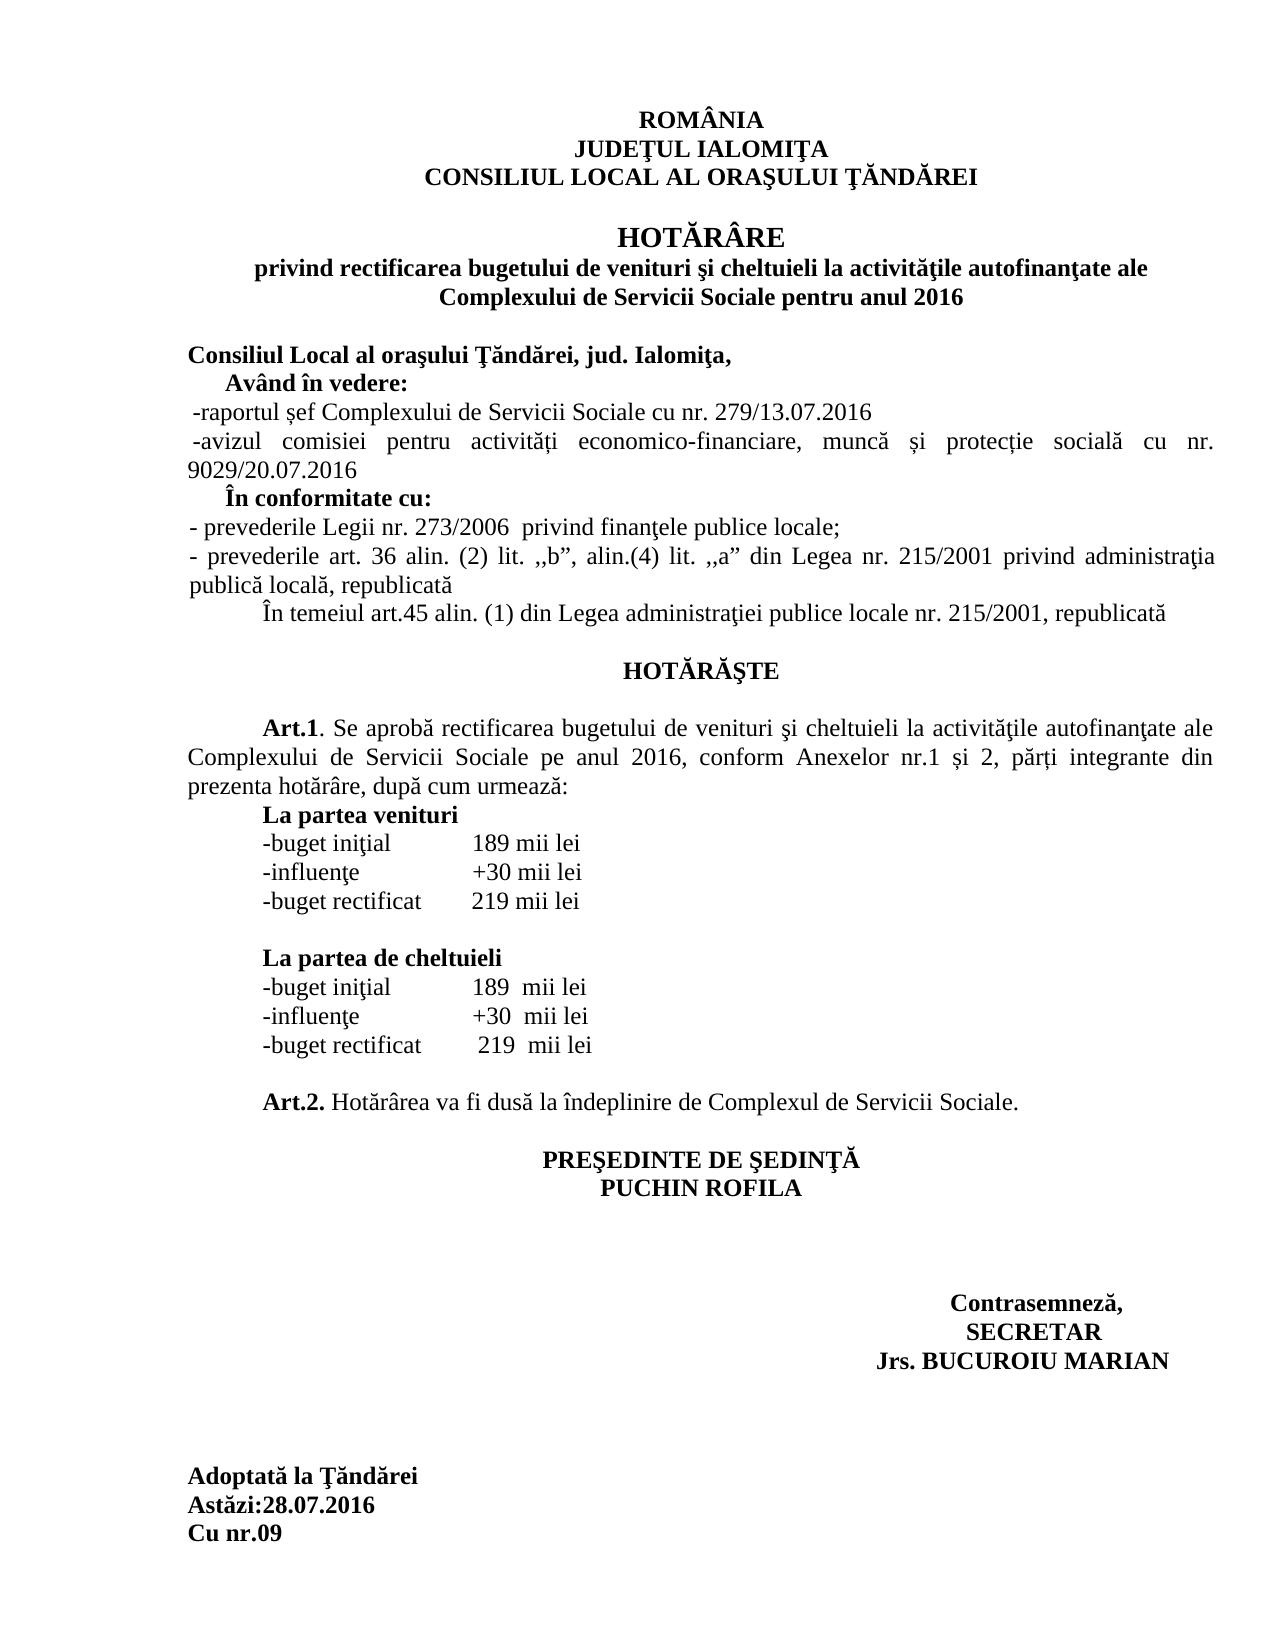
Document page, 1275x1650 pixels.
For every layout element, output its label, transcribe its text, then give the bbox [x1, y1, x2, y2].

text Consiliul Local al oraşului Ţăndărei, jud. Ialomiţa, [187, 340, 1215, 368]
text HOTĂRÂRE [187, 220, 1215, 253]
text - prevederile art. 36 alin. (2) lit. ,,b”, alin.(4) lit. ,,a” din Legea nr. 215/2001 privind administraţia publică locală, republicată [189, 541, 1215, 598]
text CONSILIUL LOCAL AL ORAŞULUI ŢĂNDĂREI [187, 162, 1215, 191]
text HOTĂRĂŞTE [187, 656, 1215, 685]
text -raportul șef Complexului de Servicii Sociale cu nr. 279/13.07.2016 [187, 397, 1215, 426]
list -buget rectificat 219 mii lei [225, 1030, 1215, 1058]
text privind rectificarea bugetului de venituri şi cheltuieli la activităţile autofinanţate ale Complexului de Servicii Sociale pentru anul 2016 [187, 253, 1215, 311]
text Contrasemneză, [261, 1288, 1215, 1317]
text Art.2. Hotărârea va fi dusă la îndeplinire de Complexul de Servicii Sociale. [187, 1087, 1215, 1116]
text Astăzi:28.07.2016 [187, 1490, 1215, 1518]
text -buget rectificat 219 mii lei [187, 886, 1215, 915]
text SECRETAR [261, 1317, 1215, 1346]
text În conformitate cu: [187, 483, 1215, 512]
list -buget iniţial 189 mii lei [225, 972, 1215, 1001]
text - prevederile Legii nr. 273/2006 privind finanţele publice locale; [189, 512, 1215, 541]
text Având în vedere: [187, 368, 1215, 397]
text Art.1. Se aprobă rectificarea bugetului de venituri şi cheltuieli la activităţile autofinanţate ale Complexului de Servicii Sociale pe anul 2016, conform Anexelor nr.1 și 2, părți integrante din prezenta hotărâre, după cum urmează: [187, 713, 1215, 800]
text ROMÂNIA [187, 105, 1215, 134]
text Jrs. BUCUROIU MARIAN [776, 1346, 1215, 1375]
text PREŞEDINTE DE ŞEDINŢĂ [187, 1145, 1215, 1173]
text PUCHIN ROFILA [187, 1173, 1215, 1202]
list -influenţe +30 mii lei [225, 1001, 1215, 1030]
text -avizul comisiei pentru activități economico-financiare, muncă și protecție socială cu nr. 9029/20.07.2016 [187, 426, 1215, 483]
text La partea de cheltuieli [187, 943, 1215, 972]
text Cu nr.09 [187, 1518, 1215, 1547]
text -influenţe +30 mii lei [187, 857, 1215, 886]
text JUDEŢUL IALOMIŢA [187, 134, 1215, 162]
text -buget iniţial 189 mii lei [187, 828, 1215, 857]
text Adoptată la Ţăndărei [187, 1461, 1215, 1490]
text În temeiul art.45 alin. (1) din Legea administraţiei publice locale nr. 215/2001, republicată [187, 598, 1215, 627]
text La partea venituri [187, 800, 1215, 828]
